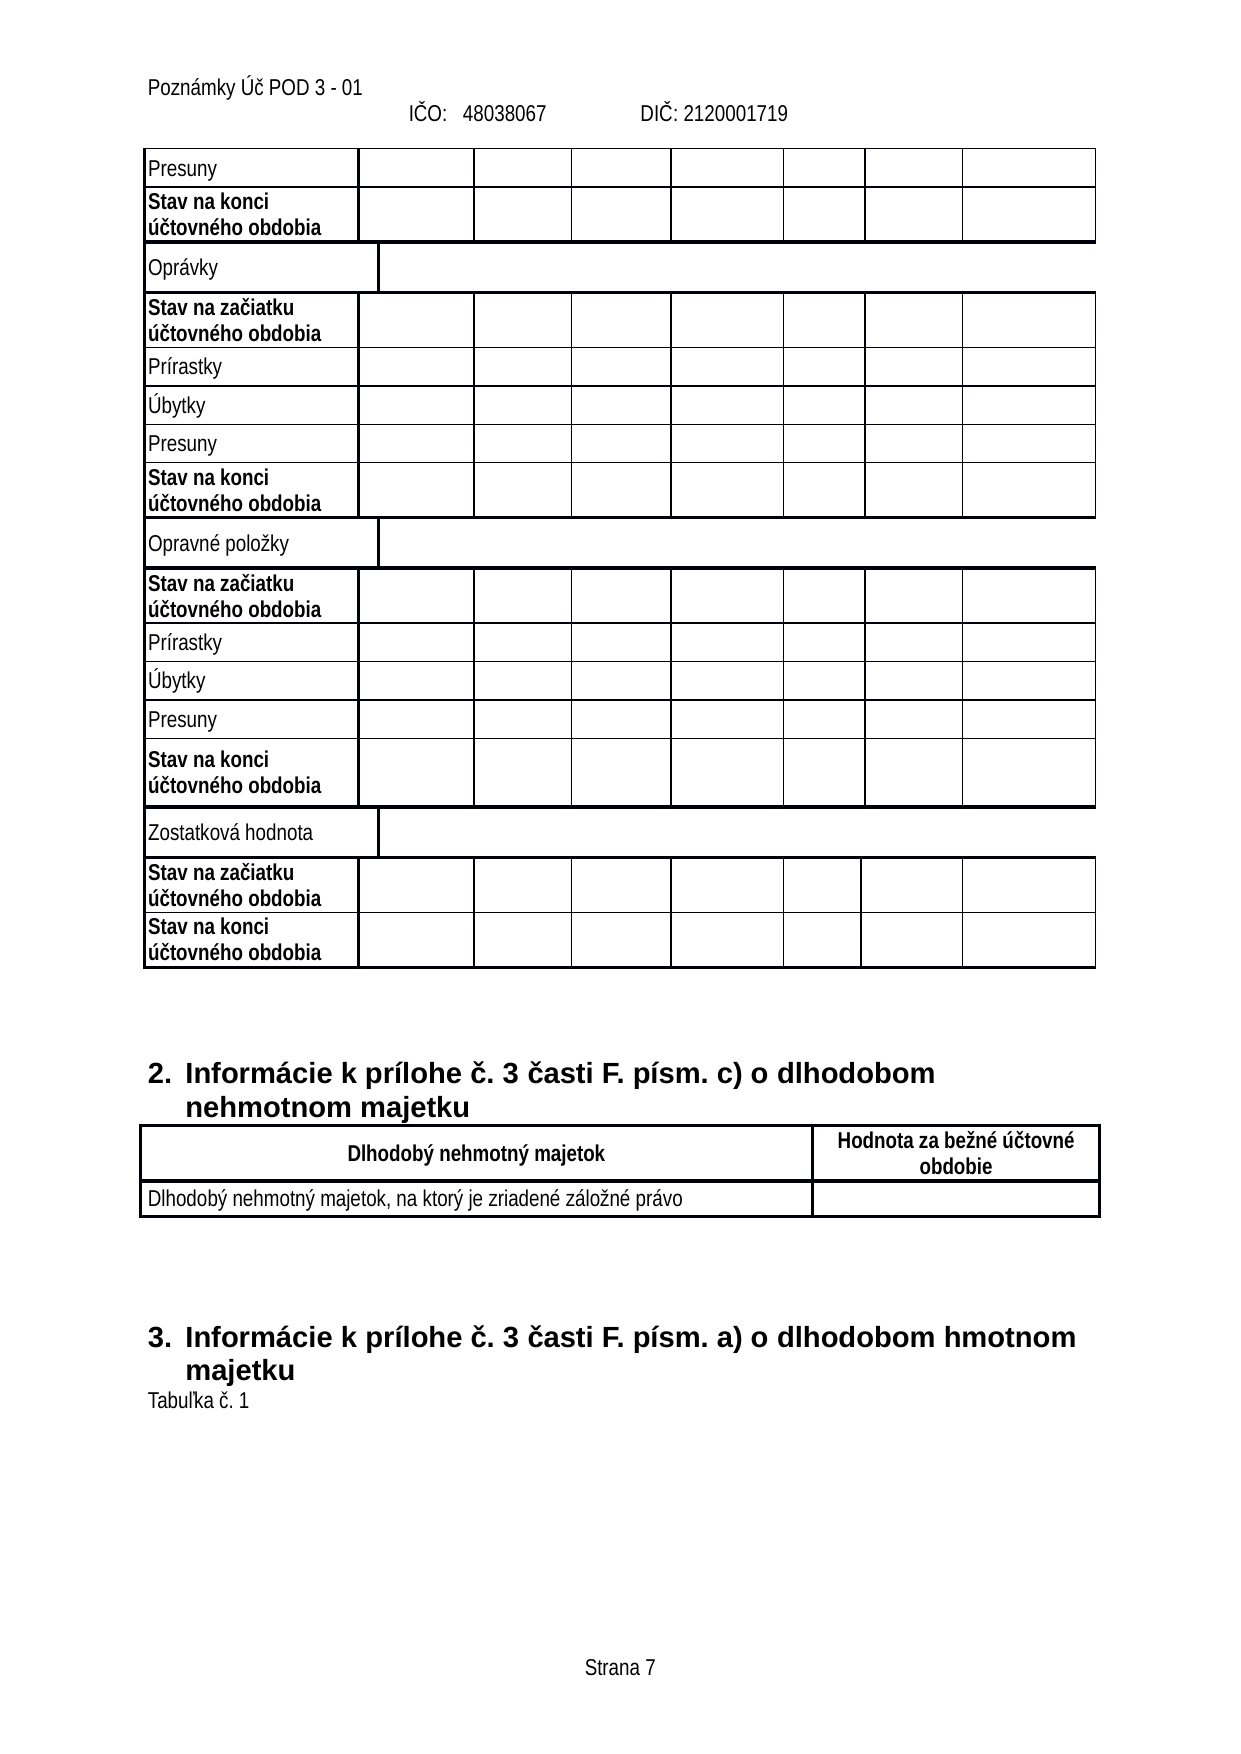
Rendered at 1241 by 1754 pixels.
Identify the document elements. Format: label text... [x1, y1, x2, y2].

table_cell [572, 624, 670, 661]
table_cell Dlhodobý nehmotný majetok, na ktorý je zriadené záložné právo [142, 1183, 811, 1215]
table_cell Stav na začiatku účtovného obdobia [146, 294, 357, 347]
table_cell Stav na konci účtovného obdobia [146, 913, 357, 966]
table_cell [572, 348, 670, 385]
table_cell [572, 570, 670, 622]
table_cell [672, 701, 783, 738]
table_cell [866, 624, 962, 661]
table_cell Opravné položky [146, 519, 377, 566]
table_cell [784, 739, 864, 805]
table_cell [963, 913, 1095, 966]
table_cell [672, 188, 783, 240]
table_cell [572, 188, 670, 240]
table_cell [572, 739, 670, 805]
table_cell [672, 913, 783, 966]
table_cell [784, 188, 864, 240]
table_cell [572, 149, 670, 186]
table_cell [963, 425, 1095, 462]
table_cell [572, 662, 670, 699]
table_cell [963, 149, 1095, 186]
table_header Hodnota za bežné účtovné obdobie [814, 1127, 1098, 1179]
table_cell [866, 188, 962, 240]
table_cell [672, 739, 783, 805]
table_cell [963, 463, 1095, 516]
table_cell [475, 913, 571, 966]
table_cell [360, 624, 473, 661]
table_cell [963, 701, 1095, 738]
table_cell Oprávky [146, 244, 377, 291]
table_cell Presuny [146, 149, 357, 186]
table_cell [963, 348, 1095, 385]
table_cell [572, 859, 670, 911]
table_header Dlhodobý nehmotný majetok [142, 1127, 811, 1179]
table_cell [784, 913, 860, 966]
table_cell [784, 149, 864, 186]
table_cell [963, 387, 1095, 423]
table_cell [475, 624, 571, 661]
table_cell [360, 387, 473, 423]
table_cell [572, 463, 670, 516]
table_cell Stav na konci účtovného obdobia [146, 739, 357, 805]
table_cell [963, 570, 1095, 622]
table_cell [475, 739, 571, 805]
table_cell [572, 294, 670, 347]
table_cell [866, 570, 962, 622]
table_cell Stav na začiatku účtovného obdobia [146, 570, 357, 622]
table_cell [672, 463, 783, 516]
table_cell Zostatková hodnota [146, 809, 377, 856]
table_cell [475, 662, 571, 699]
table_cell Stav na konci účtovného obdobia [146, 188, 357, 240]
table_cell Presuny [146, 425, 357, 462]
table_cell [784, 425, 864, 462]
text Tabuľka č. 1 [148, 1387, 1092, 1413]
table_cell [360, 859, 473, 911]
table_cell [672, 624, 783, 661]
table_cell [784, 624, 864, 661]
table_cell [360, 294, 473, 347]
table_cell [572, 425, 670, 462]
table_cell [784, 348, 864, 385]
table_cell [475, 701, 571, 738]
table_cell [866, 348, 962, 385]
table_cell [672, 859, 783, 911]
table_cell Stav na konci účtovného obdobia [146, 463, 357, 516]
table_cell [784, 701, 864, 738]
table_cell [360, 662, 473, 699]
table_cell [360, 570, 473, 622]
table_cell [866, 294, 962, 347]
table_cell [862, 859, 962, 911]
table_cell [475, 859, 571, 911]
table_cell Úbytky [146, 387, 357, 423]
table_cell [360, 188, 473, 240]
table_cell [866, 425, 962, 462]
table_cell [866, 463, 962, 516]
table_cell [672, 570, 783, 622]
table_cell [866, 387, 962, 423]
table_cell Stav na začiatku účtovného obdobia [146, 859, 357, 911]
table_cell [784, 859, 860, 911]
table_cell Presuny [146, 701, 357, 738]
table_cell [672, 387, 783, 423]
table_cell [475, 570, 571, 622]
table_cell [475, 294, 571, 347]
table_cell [475, 463, 571, 516]
table_cell [572, 701, 670, 738]
table_cell [784, 662, 864, 699]
table_cell Prírastky [146, 624, 357, 661]
table_cell [672, 425, 783, 462]
table_cell [784, 294, 864, 347]
title Informácie k prílohe č. 3 časti F. písm. c) o dlhodobom nehmotnom majetku [148, 1056, 1092, 1123]
table_cell [475, 149, 571, 186]
table_cell [475, 348, 571, 385]
table_cell [672, 348, 783, 385]
table_cell [862, 913, 962, 966]
table_cell [784, 387, 864, 423]
table_cell [360, 463, 473, 516]
table_cell [866, 701, 962, 738]
table_cell Úbytky [146, 662, 357, 699]
title Informácie k prílohe č. 3 časti F. písm. a) o dlhodobom hmotnom majetku [148, 1320, 1092, 1387]
table_cell [360, 425, 473, 462]
table_cell [475, 188, 571, 240]
table_cell [866, 149, 962, 186]
table_cell [866, 739, 962, 805]
table_cell [784, 570, 864, 622]
table_cell [672, 662, 783, 699]
table_cell [672, 294, 783, 347]
table_cell [866, 662, 962, 699]
table_cell [784, 463, 864, 516]
table_cell Prírastky [146, 348, 357, 385]
table_cell [572, 913, 670, 966]
table_cell [963, 662, 1095, 699]
table_cell [475, 387, 571, 423]
table_cell [360, 913, 473, 966]
table_cell [475, 425, 571, 462]
table_cell [360, 739, 473, 805]
table_cell [360, 701, 473, 738]
table_cell [963, 739, 1095, 805]
table_cell [360, 149, 473, 186]
table_cell [360, 348, 473, 385]
table_cell [963, 859, 1095, 911]
table_cell [963, 624, 1095, 661]
table_cell [672, 149, 783, 186]
table_cell [963, 294, 1095, 347]
table_cell [963, 188, 1095, 240]
table_cell [572, 387, 670, 423]
table_cell [814, 1183, 1098, 1215]
